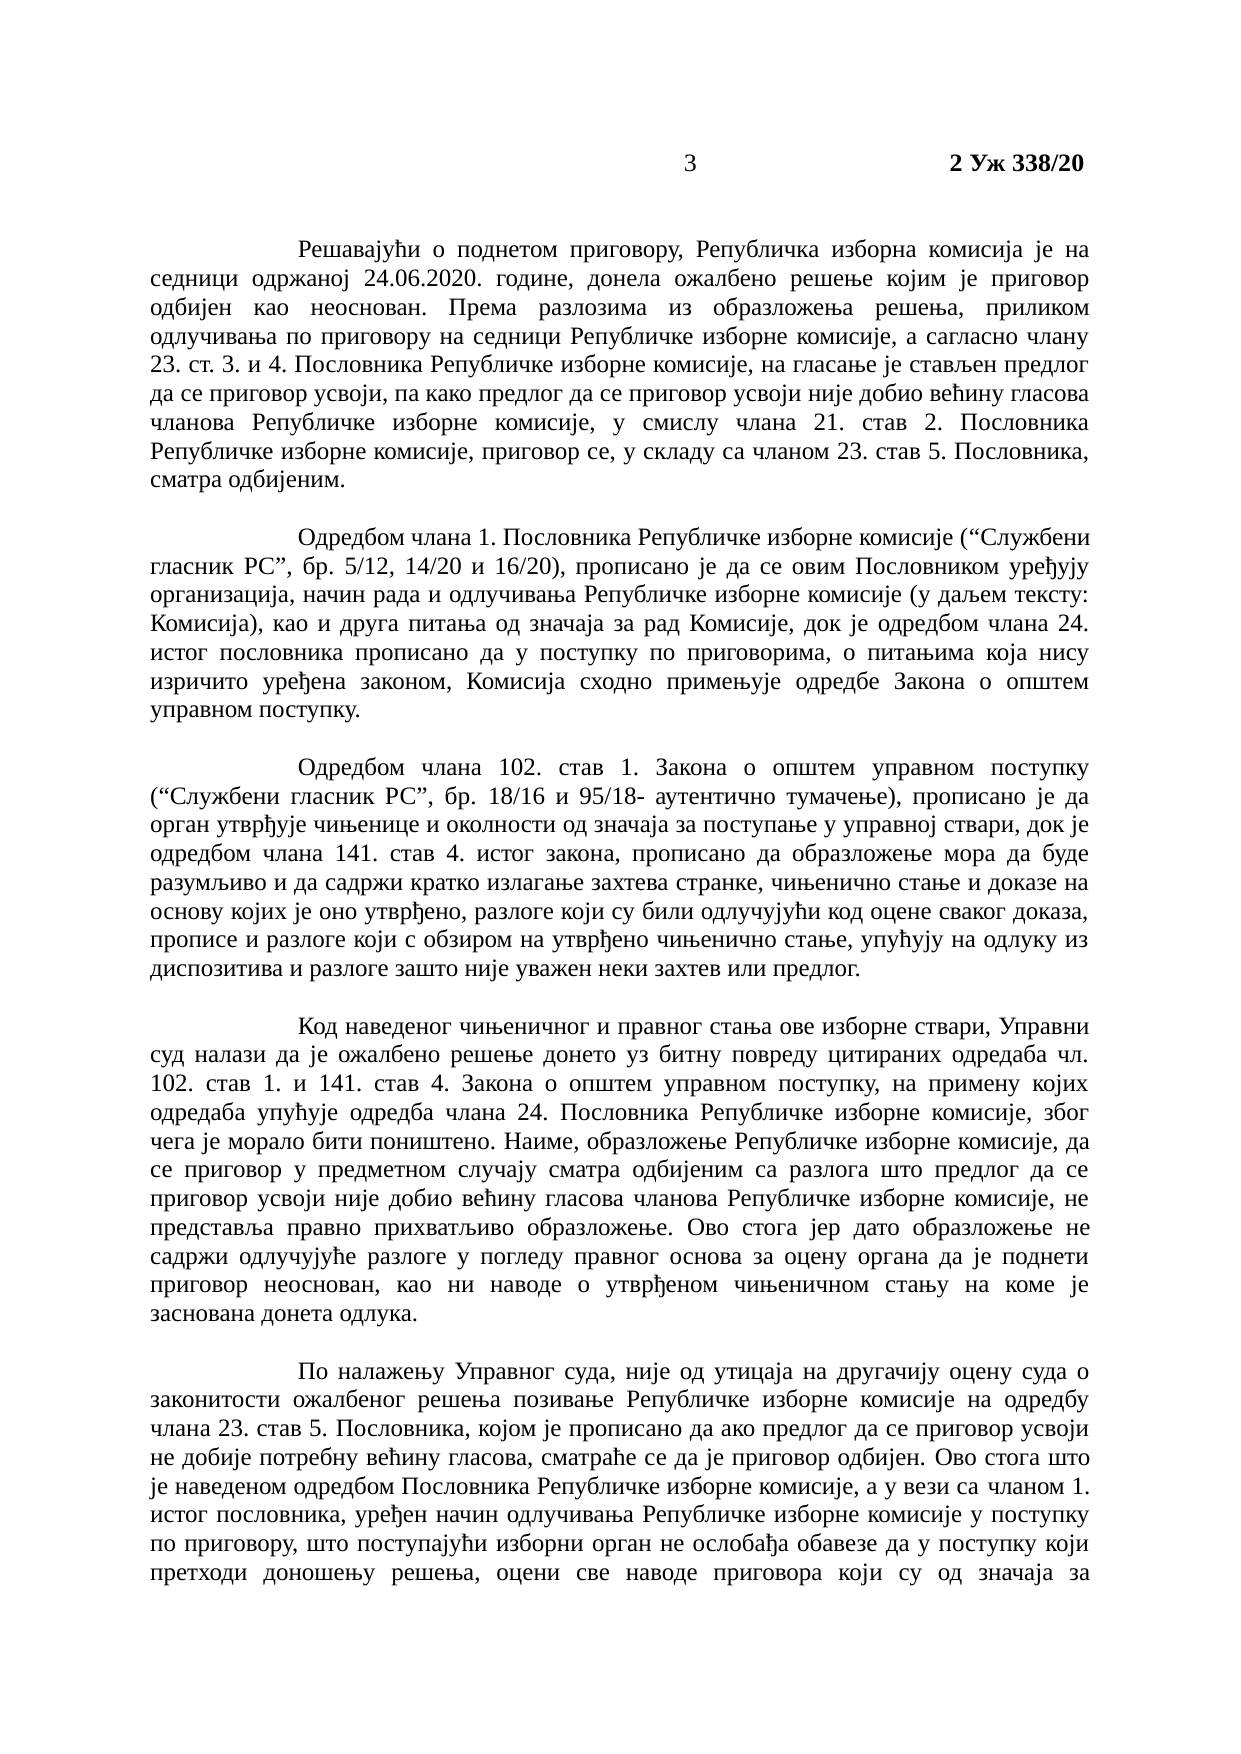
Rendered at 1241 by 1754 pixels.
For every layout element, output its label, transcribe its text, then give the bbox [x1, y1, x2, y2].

text Код наведеног чињеничног и правног стања ове изборне ствари, Управни суд налази да је ожалбено решење донето уз битну повреду цитираних одредаба чл. 102. став 1. и 141. став 4. Закона о општем управном поступку, на примену којих одредаба упућује одредба члана 24. Пословника Републичке изборне комисије, због чега је морало бити поништено. Наиме, образложење Републичке изборне комисије, да се приговор у предметном случају сматра одбијеним са разлога што предлог да се приговор усвоји није добио већину гласова чланова Републичке изборне комисије, не представља правно прихватљиво образложење. Ово стога јер дато образложење не садржи одлучујуће разлоге у погледу правног основа за оцену органа да је поднети приговор неоснован, као ни наводе о утврђеном чињеничном стању на коме је заснована донета одлука. [150, 1011, 1090, 1327]
text Одредбом члана 102. став 1. Закона о општем управном поступку (“Службени гласник РС”, бр. 18/16 и 95/18- аутентично тумачење), прописано је да орган утврђује чињенице и околности од значаја за поступање у управној ствари, док је одредбом члана 141. став 4. истог закона, прописано да образложење мора да буде разумљиво и да садржи кратко излагање захтева странке, чињенично стање и доказе на основу којих је оно утврђено, разлоге који су били одлучујући код оцене сваког доказа, прописе и разлоге који с обзиром на утврђено чињенично стање, упућују на одлуку из диспозитива и разлоге зашто није уважен неки захтев или предлог. [150, 752, 1090, 982]
text По налажењу Управног суда, није од утицаја на другачију оцену суда о законитости ожалбеног решења позивање Републичке изборне комисије на одредбу члана 23. став 5. Пословника, којом је прописано да ако предлог да се приговор усвоји не добије потребну већину гласова, сматраће се да је приговор одбијен. Ово стога што је наведеном одредбом Пословника Републичке изборне комисије, а у вези са чланом 1. истог пословника, уређен начин одлучивања Републичке изборне комисије у поступку по приговору, што поступајући изборни орган не ослобађа обавезе да у поступку који претходи доношењу решења, оцени све наводе приговора који су од значаја за [150, 1356, 1090, 1586]
text Одредбом члана 1. Пословника Републичке изборне комисије (“Службени гласник РС”, бр. 5/12, 14/20 и 16/20), прописано је да се овим Пословником уређују организација, начин рада и одлучивања Републичке изборне комисије (у даљем тексту: Комисија), као и друга питања од значаја за рад Комисије, док је одредбом члана 24. истог пословника прописано да у поступку по приговорима, о питањима која нису изричито уређена законом, Комисија сходно примењује одредбе Закона о општем управном поступку. [150, 522, 1090, 723]
text Решавајући о поднетом приговору, Републичка изборна комисија је на седници одржаној 24.06.2020. године, донела ожалбено решење којим је приговор одбијен као неоснован. Према разлозима из образложења решења, приликом одлучивања по приговору на седници Републичке изборне комисије, а сагласно члану 23. ст. 3. и 4. Пословника Републичке изборне комисије, на гласање је стављен предлог да се приговор усвоји, па како предлог да се приговор усвоји није добио већину гласова чланова Републичке изборне комисије, у смислу члана 21. став 2. Пословника Републичке изборне комисије, приговор се, у складу са чланом 23. став 5. Пословника, сматра одбијеним. [150, 234, 1090, 493]
